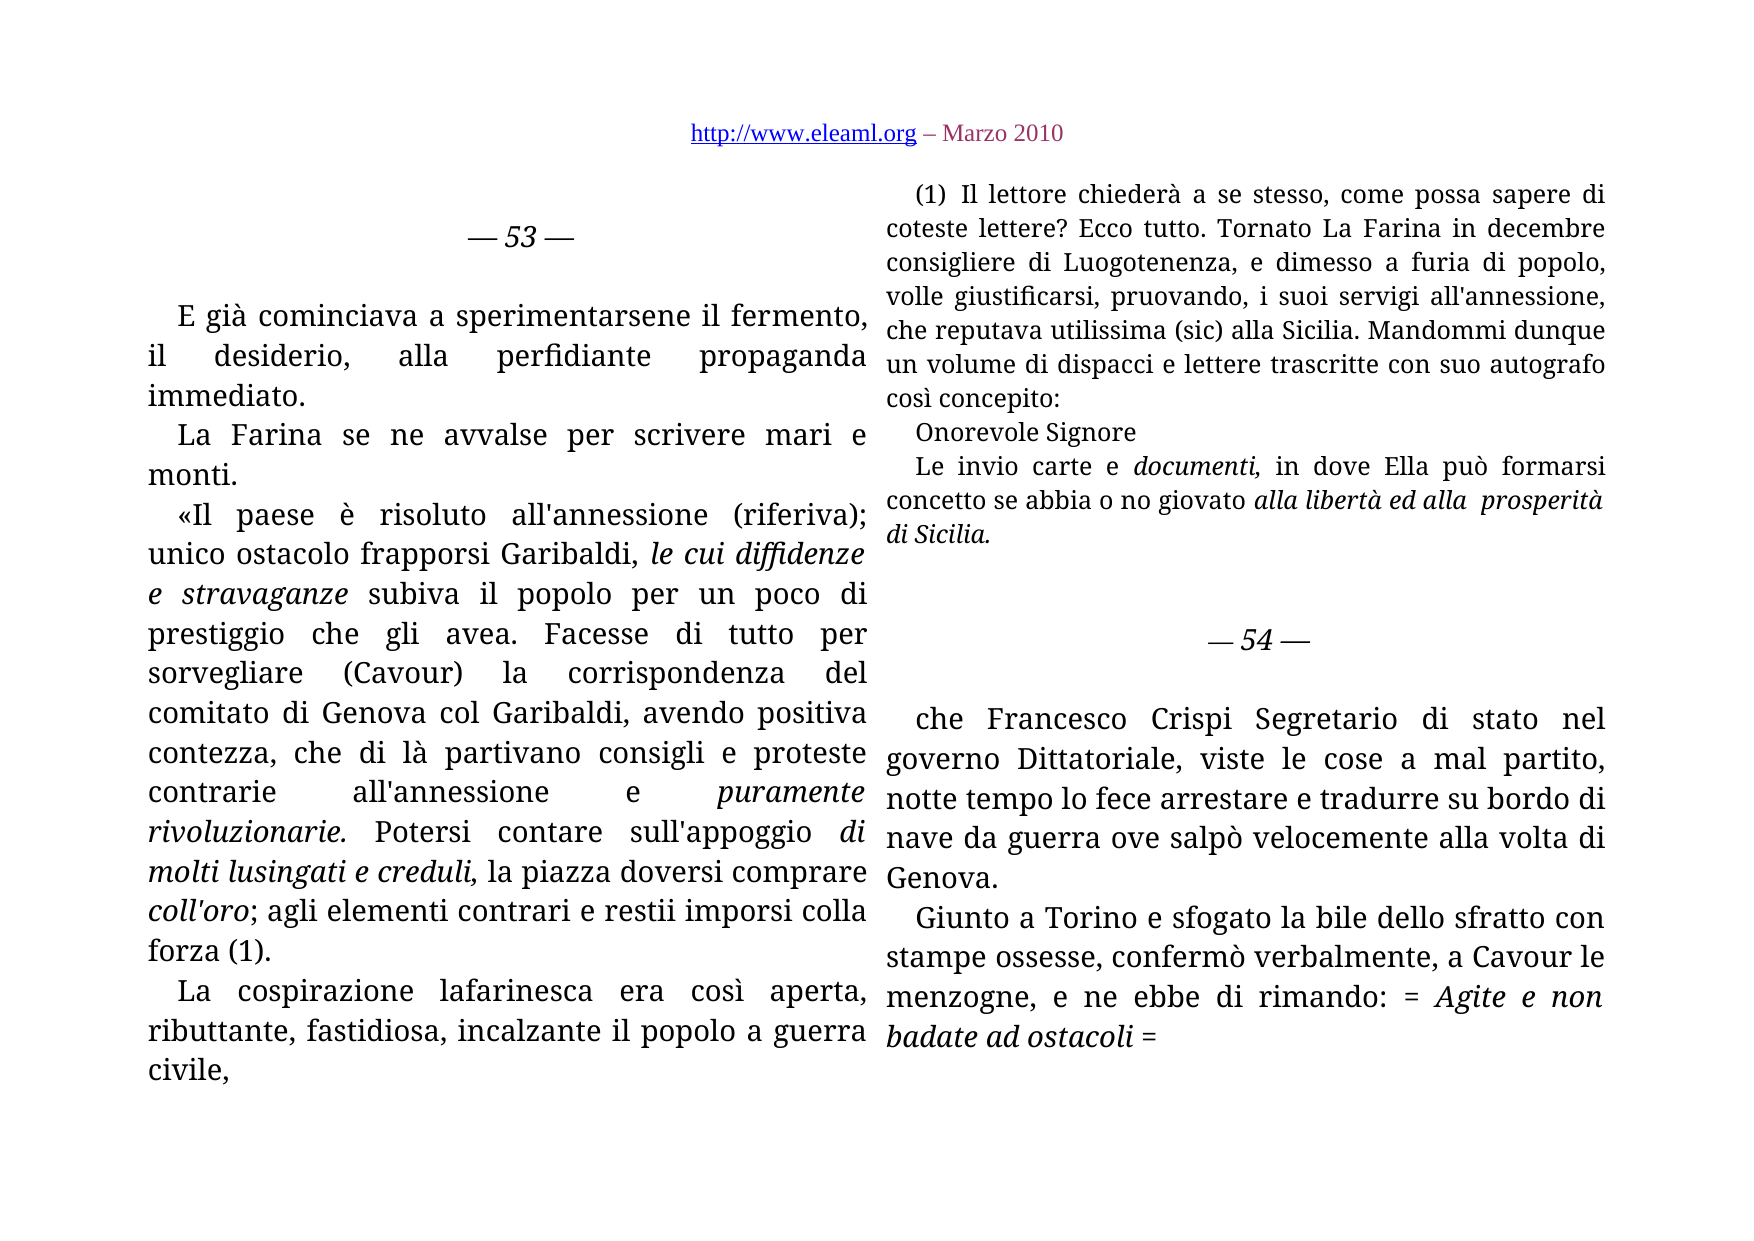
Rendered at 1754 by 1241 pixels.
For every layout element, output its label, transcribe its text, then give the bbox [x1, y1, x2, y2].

text Onorevole Signore [886, 415, 1606, 449]
text Le invio carte e documenti, in dove Ella può formarsi concetto se abbia o no giovato alla libertà ed alla prosperità di Sicilia. [886, 449, 1606, 551]
text Giunto a Torino e sfogato la bile dello sfratto con stampe ossesse, confermò verbalmente, a Cavour le menzogne, e ne ebbe di rimando: = Agite e non badate ad ostacoli = [886, 897, 1606, 1056]
text — 53 — [148, 216, 868, 256]
text E già cominciava a sperimentarsene il fermento, il desiderio, alla perfidiante propaganda immediato. [148, 295, 868, 414]
list Il lettore chiederà a se stesso, come possa sapere di coteste lettere? Ecco tutto. Tornato La Farina in decembre consigliere di Luogotenenza, e dimesso a furia di popolo, volle giustificarsi, pruovando, i suoi servigi all'annessione, che reputava utilissima (sic) alla Sicilia. Mandommi dunque un volume di dispacci e lettere trascritte con suo autografo così concepito: [886, 176, 1606, 415]
text «Il paese è risoluto all'annessione (riferiva); unico ostacolo frapporsi Garibaldi, le cui diffidenze e stravaganze subiva il popolo per un poco di prestiggio che gli avea. Facesse di tutto per sorvegliare (Cavour) la corrispondenza del comitato di Genova col Garibaldi, avendo positiva contezza, che di là partivano consigli e proteste contrarie all'annessione e puramente rivoluzionarie. Potersi contare sull'appoggio di molti lusingati e creduli, la piazza doversi comprare coll'oro; agli elementi contrari e restii imporsi colla forza (1). [148, 494, 868, 970]
text La cospirazione lafarinesca era così aperta, ributtante, fastidiosa, incalzante il popolo a guerra civile, [148, 970, 868, 1089]
text che Francesco Crispi Segretario di stato nel governo Dittatoriale, viste le cose a mal partito, notte tempo lo fece arrestare e tradurre su bordo di nave da guerra ove salpò velocemente alla volta di Genova. [886, 698, 1606, 897]
text — 54 — [886, 619, 1606, 659]
text La Farina se ne avvalse per scrivere mari e monti. [148, 414, 868, 494]
